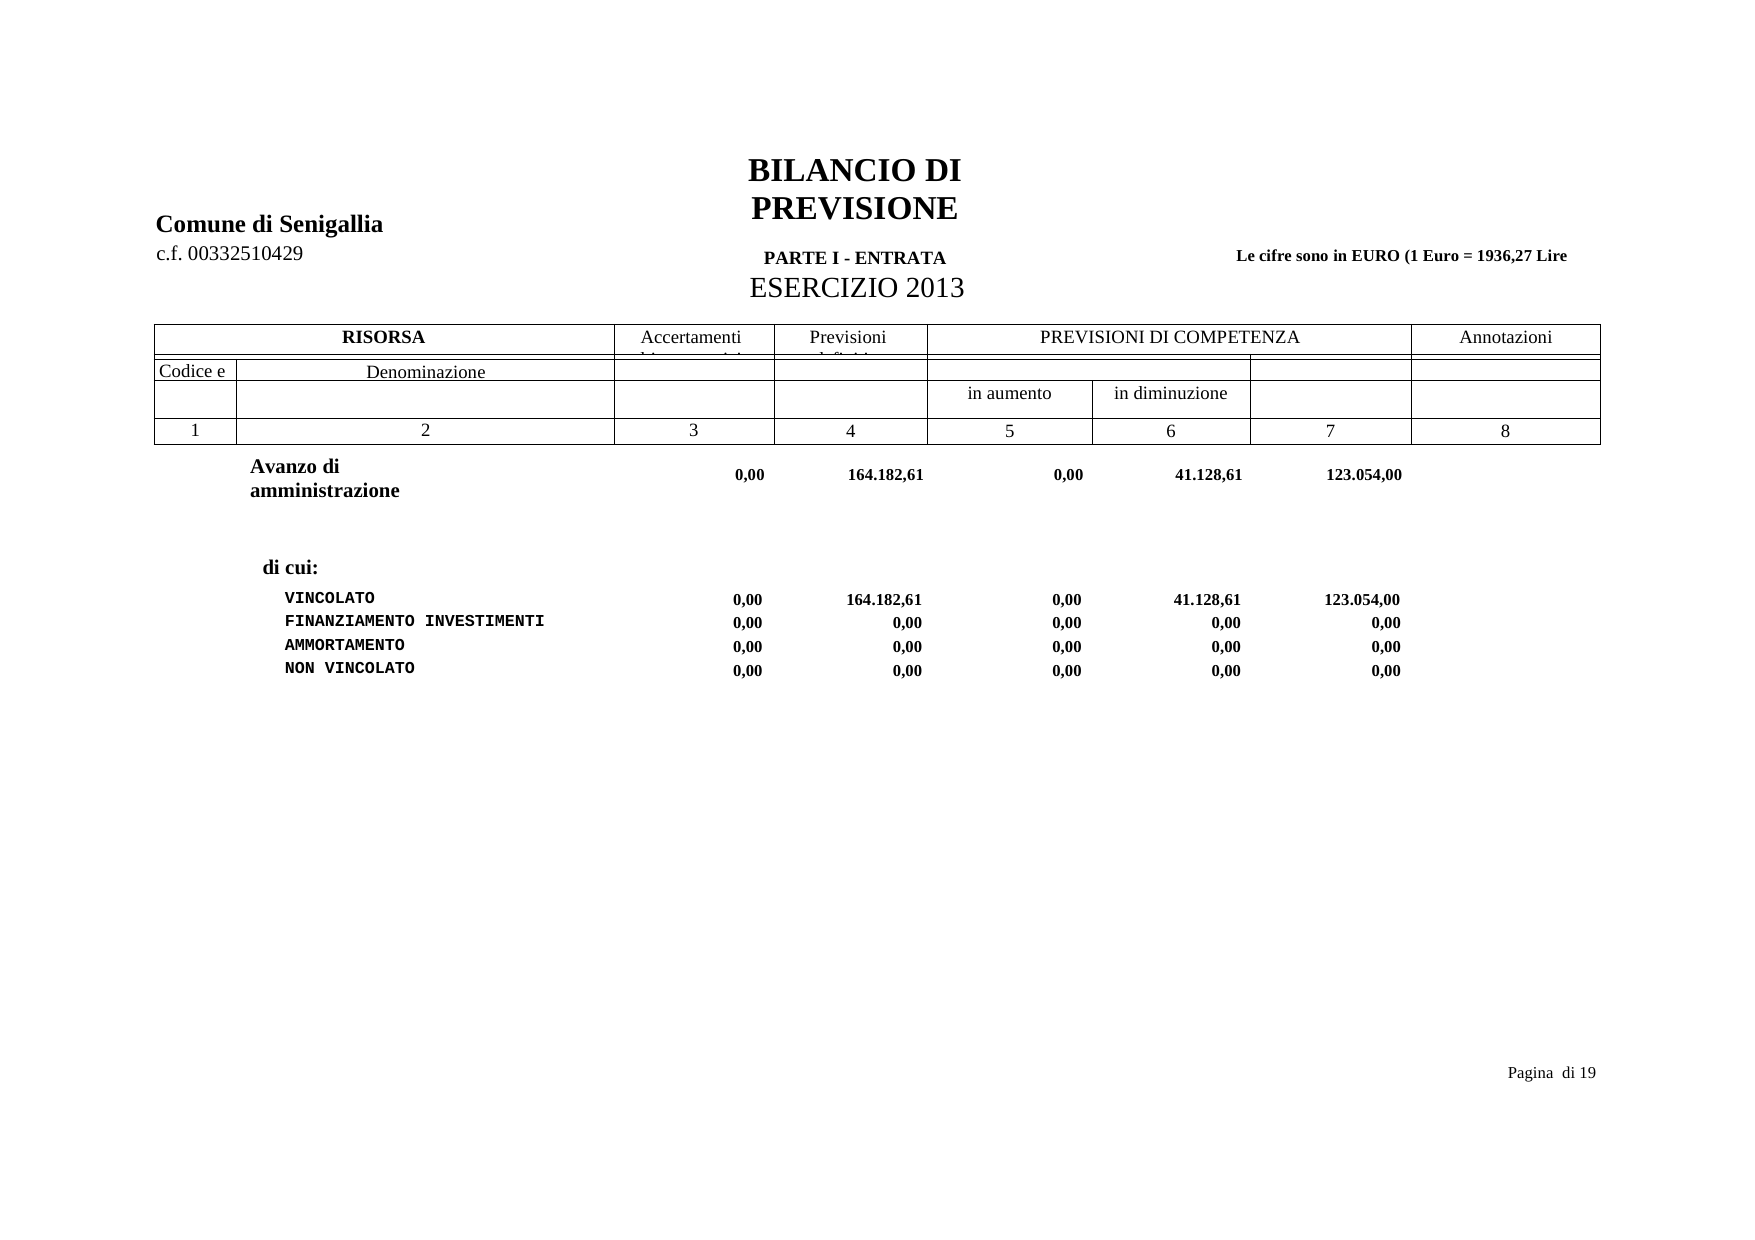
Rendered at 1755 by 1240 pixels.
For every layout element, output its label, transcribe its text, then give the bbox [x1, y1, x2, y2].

table_cell FINANZIAMENTO INVESTIMENTI [280, 611, 639, 635]
table_cell [775, 355, 927, 359]
table_header RISORSA [155, 325, 614, 354]
table_cell 2 [237, 419, 614, 444]
table_cell [1412, 355, 1600, 359]
table_cell 8 [1412, 419, 1600, 444]
table_cell [155, 381, 236, 418]
table_cell 0,00 [804, 659, 987, 689]
table_cell [1412, 381, 1600, 418]
subtitle Comune di Senigallia [155, 209, 383, 238]
table_cell 0,00 [1283, 659, 1405, 689]
table_cell 0,00 [639, 635, 804, 658]
table_cell SOMME RISULTANTI [1251, 355, 1411, 359]
table_cell 0,00 [987, 635, 1127, 658]
table_cell [155, 355, 614, 359]
table_cell [775, 381, 927, 418]
table_cell 0,00 [1128, 659, 1283, 689]
table_header Previsioni definitive esercizio in corso [775, 325, 927, 354]
table_cell Denominazione [237, 360, 614, 380]
text 0,00 164.182,61 0,00 [735, 464, 1083, 484]
table_cell [1251, 360, 1411, 380]
table_cell 6 [1093, 419, 1250, 444]
table_cell 0,00 [1128, 611, 1283, 635]
table_cell NON VINCOLATO [280, 659, 639, 689]
subtitle di cui: [262, 555, 1612, 579]
table_header Annotazioni [1412, 325, 1600, 354]
table_header 123.054,00 [1283, 580, 1405, 611]
table_cell [928, 360, 1250, 380]
table_cell 3 [615, 419, 774, 444]
table_header Accertamenti ultimo esercizio chiuso [615, 325, 774, 354]
text 41.128,61 [1175, 464, 1243, 484]
table_cell [1412, 360, 1600, 380]
table_cell [775, 360, 927, 380]
table_header 164.182,61 [804, 580, 987, 611]
table_cell in diminuzione [1093, 381, 1250, 418]
table_cell 0,00 [987, 659, 1127, 689]
table_header 41.128,61 [1128, 580, 1283, 611]
subtitle c.f. 00332510429 [156, 241, 383, 265]
table_cell [237, 381, 614, 418]
table_cell 0,00 [639, 611, 804, 635]
table_cell 0,00 [804, 611, 987, 635]
text ESERCIZIO 2013 [644, 270, 1069, 303]
table_cell 0,00 [1283, 611, 1405, 635]
table_cell 0,00 [1283, 635, 1405, 658]
table_header PREVISIONI DI COMPETENZA [928, 325, 1411, 354]
table_cell 0,00 [639, 659, 804, 689]
table_cell in aumento [928, 381, 1092, 418]
text BILANCIO DI PREVISIONE [640, 150, 1069, 227]
table_cell VARIAZIONI [928, 355, 1250, 359]
text Avanzo di amministrazione [250, 454, 493, 502]
table_cell AMMORTAMENTO [280, 635, 639, 658]
table_header VINCOLATO [280, 580, 639, 611]
table_cell 1 [155, 419, 236, 444]
text PARTE I - ENTRATA [641, 247, 1069, 268]
table_cell 7 [1251, 419, 1411, 444]
table_cell 0,00 [804, 635, 987, 658]
text Le cifre sono in EURO (1 Euro = 1936,27 Lire [1236, 246, 1612, 265]
table_cell [615, 381, 774, 418]
table_cell [1251, 381, 1411, 418]
table_cell [615, 355, 774, 359]
text 123.054,00 [1326, 464, 1612, 484]
table_cell 4 [775, 419, 927, 444]
table_header 0,00 [639, 580, 804, 611]
table_cell 0,00 [987, 611, 1127, 635]
table_cell 5 [928, 419, 1092, 444]
table_cell Codice e numero [155, 360, 236, 380]
table_cell 0,00 [1128, 635, 1283, 658]
table_cell [615, 360, 774, 380]
table_header 0,00 [987, 580, 1127, 611]
